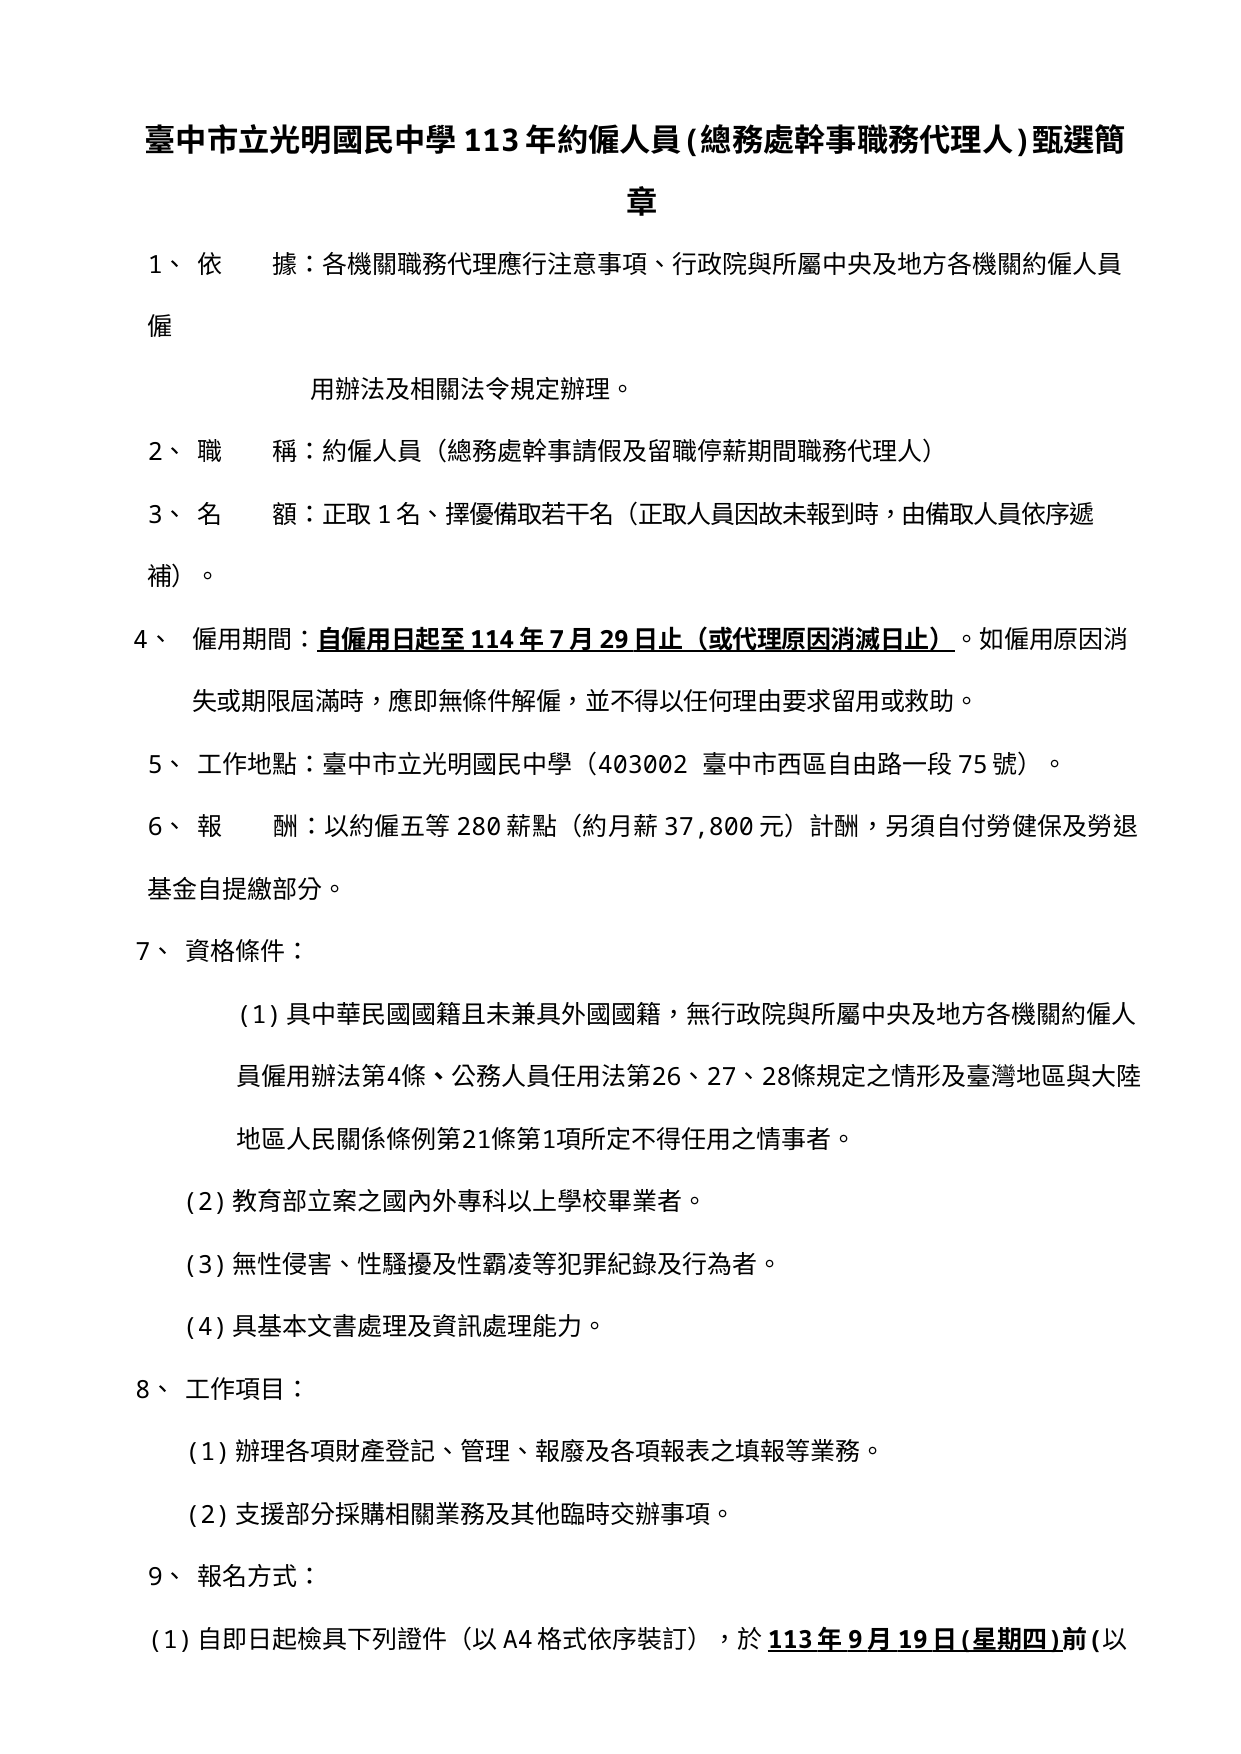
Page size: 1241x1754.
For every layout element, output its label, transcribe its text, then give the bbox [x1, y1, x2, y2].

list 工作地點：臺中市立光明國民中學（403002 臺中市西區自由路一段75號）。 [148, 721, 1152, 783]
list 僱用期間：自僱用日起至114年7月29日止（或代理原因消滅日止）。如僱用原因消失或期限屆滿時，應即無條件解僱，並不得以任何理由要求留用或救助。 [133, 596, 1140, 721]
list 具中華民國國籍且未兼具外國國籍，無行政院與所屬中央及地方各機關約僱人員僱用辦法第4條、公務人員任用法第26、27、28條規定之情形及臺灣地區與大陸地區人民關係條例第21條第1項所定不得任用之情事者。 [236, 971, 1152, 1158]
list 支援部分採購相關業務及其他臨時交辦事項。 [185, 1471, 1104, 1533]
list 依 據：各機關職務代理應行注意事項、行政院與所屬中央及地方各機關約僱人員僱 [148, 221, 1139, 346]
list 報 酬：以約僱五等280薪點（約月薪37,800元）計酬，另須自付勞健保及勞退基金自提繳部分。 [148, 783, 1139, 908]
text 用辦法及相關法令規定辦理。 [185, 346, 1139, 408]
list 工作項目： [135, 1346, 1104, 1408]
list 名 額：正取1名、擇優備取若干名（正取人員因故未報到時，由備取人員依序遞補）。 [148, 471, 1139, 596]
text 臺中市立光明國民中學113年約僱人員(總務處幹事職務代理人)甄選簡章 [133, 96, 1137, 221]
list 無性侵害、性騷擾及性霸凌等犯罪紀錄及行為者。 [183, 1221, 1104, 1283]
list 職 稱：約僱人員（總務處幹事請假及留職停薪期間職務代理人） [148, 408, 1139, 471]
list 資格條件： [135, 908, 1104, 971]
list 自即日起檢具下列證件（以A4格式依序裝訂），於113年9月19日(星期四)前(以郵戳為憑)以掛號郵寄或逕送至臺中市立光明國民中學人事室收（403002 臺中市西區自由路一段75號），信封上請註明「應徵總務處幹事職務代理人」，逾期或證件不全者不予受理報名；如欲採用電子報名，請掃瞄以下資料影本（請依序排列掃描成1個PDF格式檔案），並E-mail至kmperson@kmjh.tc.edu.tw，完成後請於上班時間與本校確認，電話：04-23756287轉750、751 人事陳小姐。 [148, 1596, 1137, 1658]
list 教育部立案之國內外專科以上學校畢業者。 [183, 1158, 1104, 1221]
list 辦理各項財產登記、管理、報廢及各項報表之填報等業務。 [185, 1408, 1104, 1471]
list 具基本文書處理及資訊處理能力。 [183, 1283, 1104, 1346]
list 報名方式： [148, 1533, 1139, 1596]
